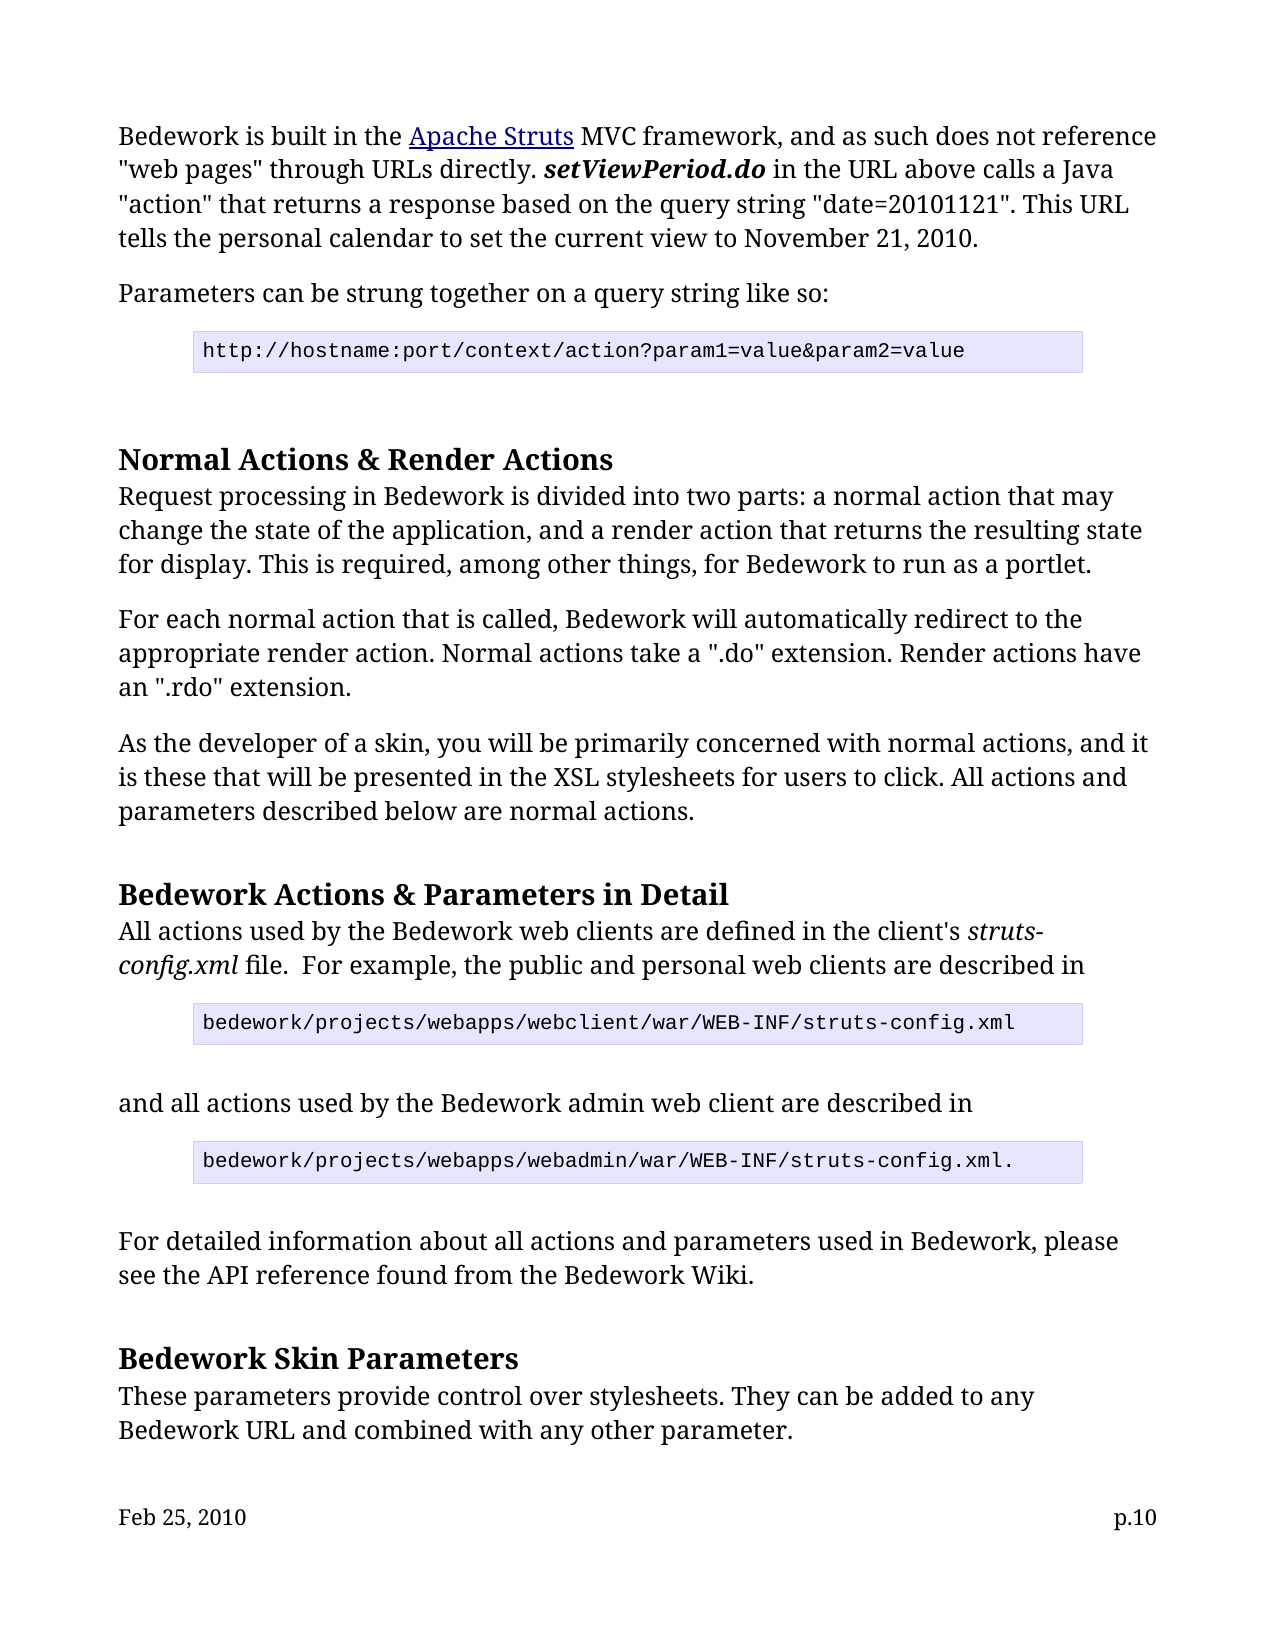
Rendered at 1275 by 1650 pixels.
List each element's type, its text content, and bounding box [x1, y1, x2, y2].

subtitle Normal Actions & Render Actions [118, 439, 1157, 479]
text These parameters provide control over stylesheets. They can be added to any Bedework URL and combined with any other parameter. [118, 1378, 1157, 1446]
text Bedework is built in the Apache Struts MVC framework, and as such does not reference "web pages" through URLs directly. setViewPeriod.do in the URL above calls a Java "action" that returns a response based on the query string "date=20101121". This URL tells the personal calendar to set the current view to November 21, 2010. [118, 118, 1157, 254]
text Request processing in Bedework is divided into two parts: a normal action that may change the state of the application, and a render action that returns the resulting state for display. This is required, among other things, for Bedework to run as a portlet. [118, 479, 1157, 581]
text and all actions used by the Bedework admin web client are described in [118, 1086, 1157, 1120]
text http://hostname:port/context/action?param1=value&param2=value [194, 332, 1082, 372]
text Parameters can be strung together on a query string like so: [118, 275, 1157, 309]
subtitle Bedework Actions & Parameters in Detail [118, 874, 1157, 914]
text For each normal action that is called, Bedework will automatically redirect to the appropriate render action. Normal actions take a ".do" extension. Render actions have an ".rdo" extension. [118, 602, 1157, 704]
text bedework/projects/webapps/webadmin/war/WEB-INF/struts-config.xml. [194, 1142, 1082, 1183]
subtitle Bedework Skin Parameters [118, 1339, 1157, 1378]
text For detailed information about all actions and parameters used in Bedework, please see the API reference found from the Bedework Wiki. [118, 1224, 1157, 1292]
text As the developer of a skin, you will be primarily concerned with normal actions, and it is these that will be presented in the XSL stylesheets for users to click. All actions and parameters described below are normal actions. [118, 725, 1157, 827]
text bedework/projects/webapps/webclient/war/WEB-INF/struts-config.xml [194, 1004, 1082, 1044]
text All actions used by the Bedework web clients are defined in the client's struts-config.xml file. For example, the public and personal web clients are described in [118, 914, 1157, 982]
